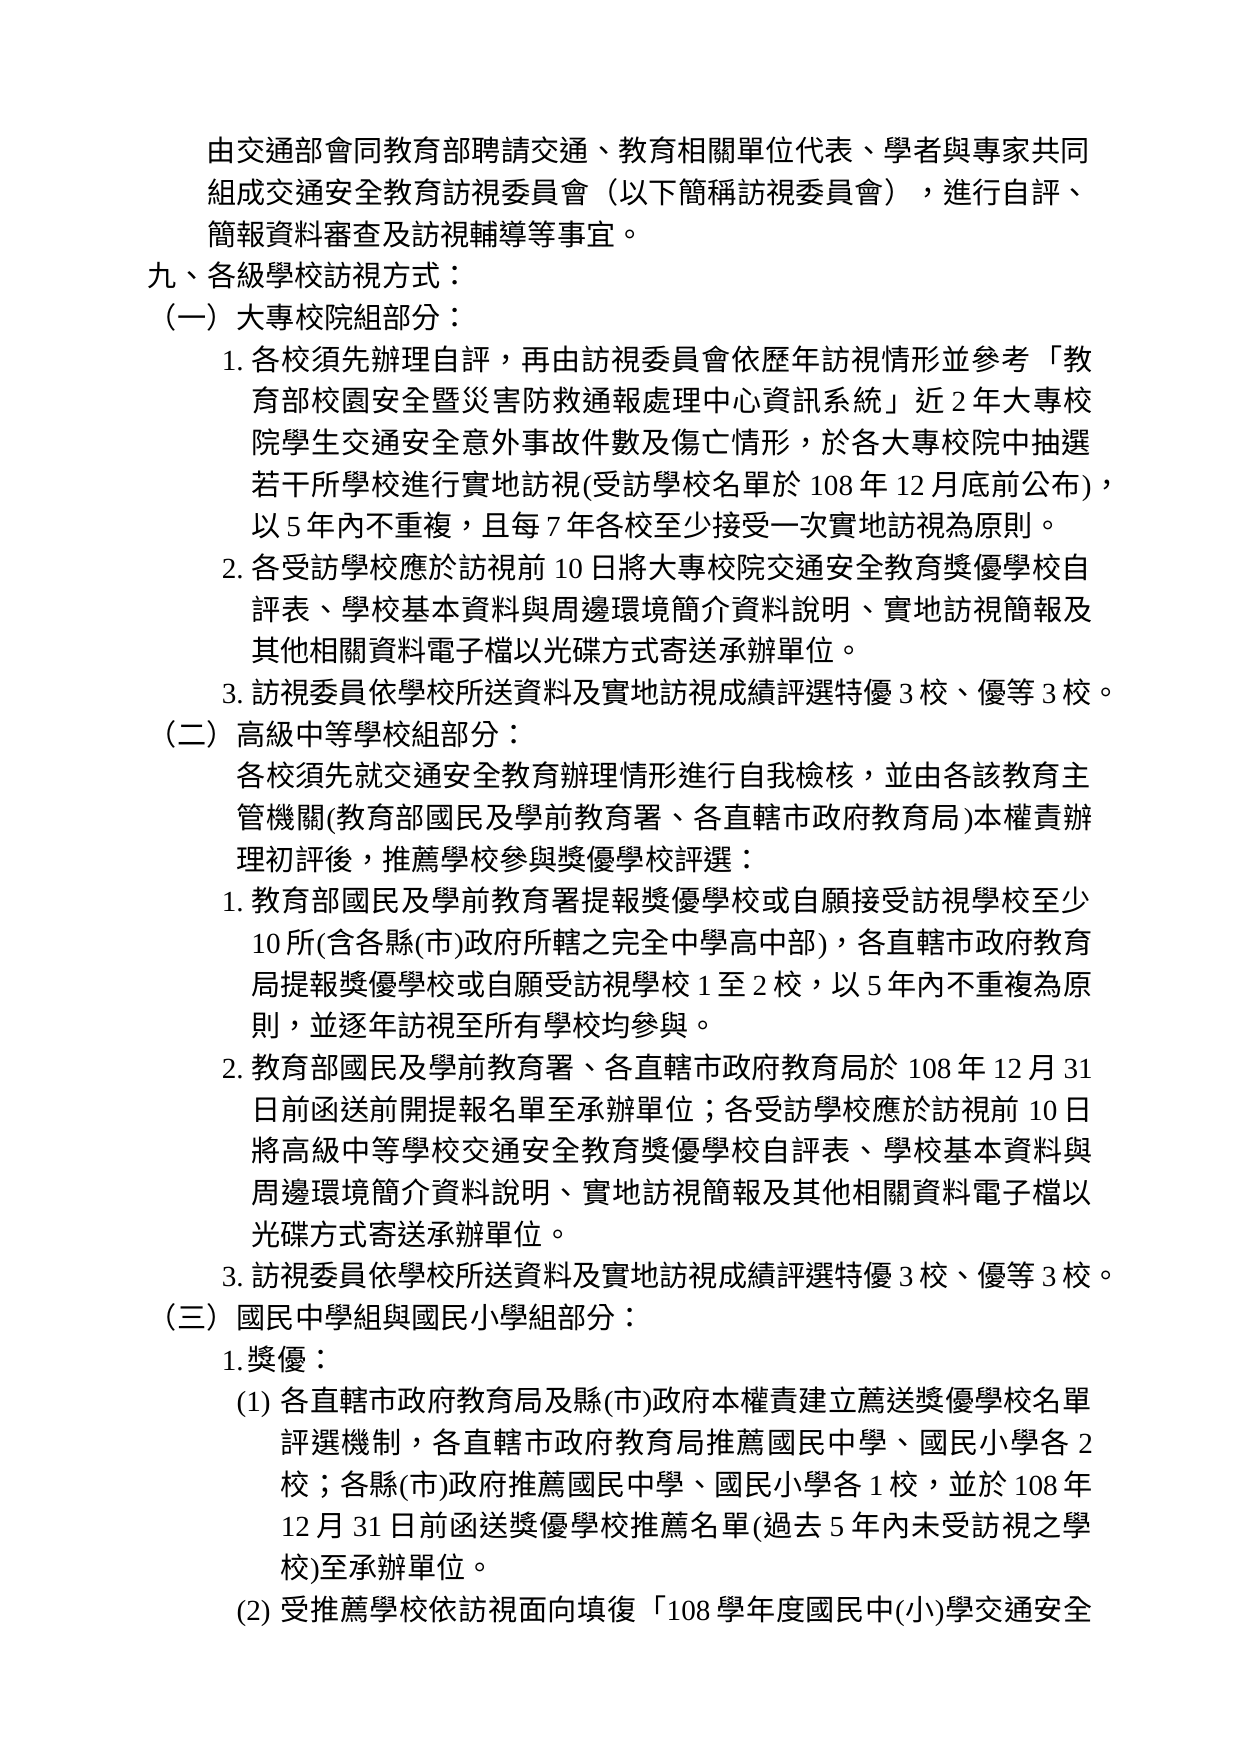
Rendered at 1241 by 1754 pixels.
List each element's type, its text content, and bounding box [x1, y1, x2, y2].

list 受推薦學校依訪視面向填復「108學年度國民中(小)學交通安全教育獎優學校自評表」，併同學校基本資料與周邊環境簡介資料說明 (含附件資料20頁以內)及10分鐘簡報電子檔以光碟方式，由各直轄市政府教育局及縣(市)政府於109年1月底前函送承辦單位。 [236, 1587, 1093, 1628]
list 訪視委員依學校所送資料及實地訪視成績評選特優3校、優等3校。 [222, 1253, 1093, 1295]
list 各校須先辦理自評，再由訪視委員會依歷年訪視情形並參考「教育部校園安全暨災害防救通報處理中心資訊系統」近2年大專校院學生交通安全意外事故件數及傷亡情形，於各大專校院中抽選若干所學校進行實地訪視(受訪學校名單於108年12月底前公布)，以5年內不重複，且每7年各校至少接受一次實地訪視為原則。 [222, 337, 1093, 545]
list 教育部國民及學前教育署、各直轄市政府教育局於108年12月31日前函送前開提報名單至承辦單位；各受訪學校應於訪視前10日將高級中等學校交通安全教育獎優學校自評表、學校基本資料與周邊環境簡介資料說明、實地訪視簡報及其他相關資料電子檔以光碟方式寄送承辦單位。 [222, 1045, 1093, 1253]
list 各校須先就交通安全教育辦理情形進行自我檢核，並由各該教育主管機關(教育部國民及學前教育署、各直轄市政府教育局)本權責辦理初評後，推薦學校參與獎優學校評選： [236, 753, 1093, 878]
list 大專校院組部分： [148, 295, 1093, 337]
list 由交通部會同教育部聘請交通、教育相關單位代表、學者與專家共同組成交通安全教育訪視委員會（以下簡稱訪視委員會），進行自評、簡報資料審查及訪視輔導等事宜。 [206, 128, 1093, 253]
list 高級中等學校組部分： [148, 712, 1093, 753]
list 各級學校訪視方式： [148, 253, 1093, 295]
list 各直轄市政府教育局及縣(市)政府本權責建立薦送獎優學校名單評選機制，各直轄市政府教育局推薦國民中學、國民小學各2校；各縣(市)政府推薦國民中學、國民小學各1校，並於108年12月31日前函送獎優學校推薦名單(過去5年內未受訪視之學校)至承辦單位。 [236, 1378, 1093, 1587]
list 獎優： [222, 1337, 1093, 1378]
list 各受訪學校應於訪視前10日將大專校院交通安全教育獎優學校自評表、學校基本資料與周邊環境簡介資料說明、實地訪視簡報及其他相關資料電子檔以光碟方式寄送承辦單位。 [222, 545, 1093, 670]
list 教育部國民及學前教育署提報獎優學校或自願接受訪視學校至少10所(含各縣(市)政府所轄之完全中學高中部)，各直轄市政府教育局提報獎優學校或自願受訪視學校1至2校，以5年內不重複為原則，並逐年訪視至所有學校均參與。 [222, 878, 1093, 1045]
list 訪視委員依學校所送資料及實地訪視成績評選特優3校、優等3校。 [222, 670, 1093, 712]
list 國民中學組與國民小學組部分： [148, 1295, 1093, 1337]
